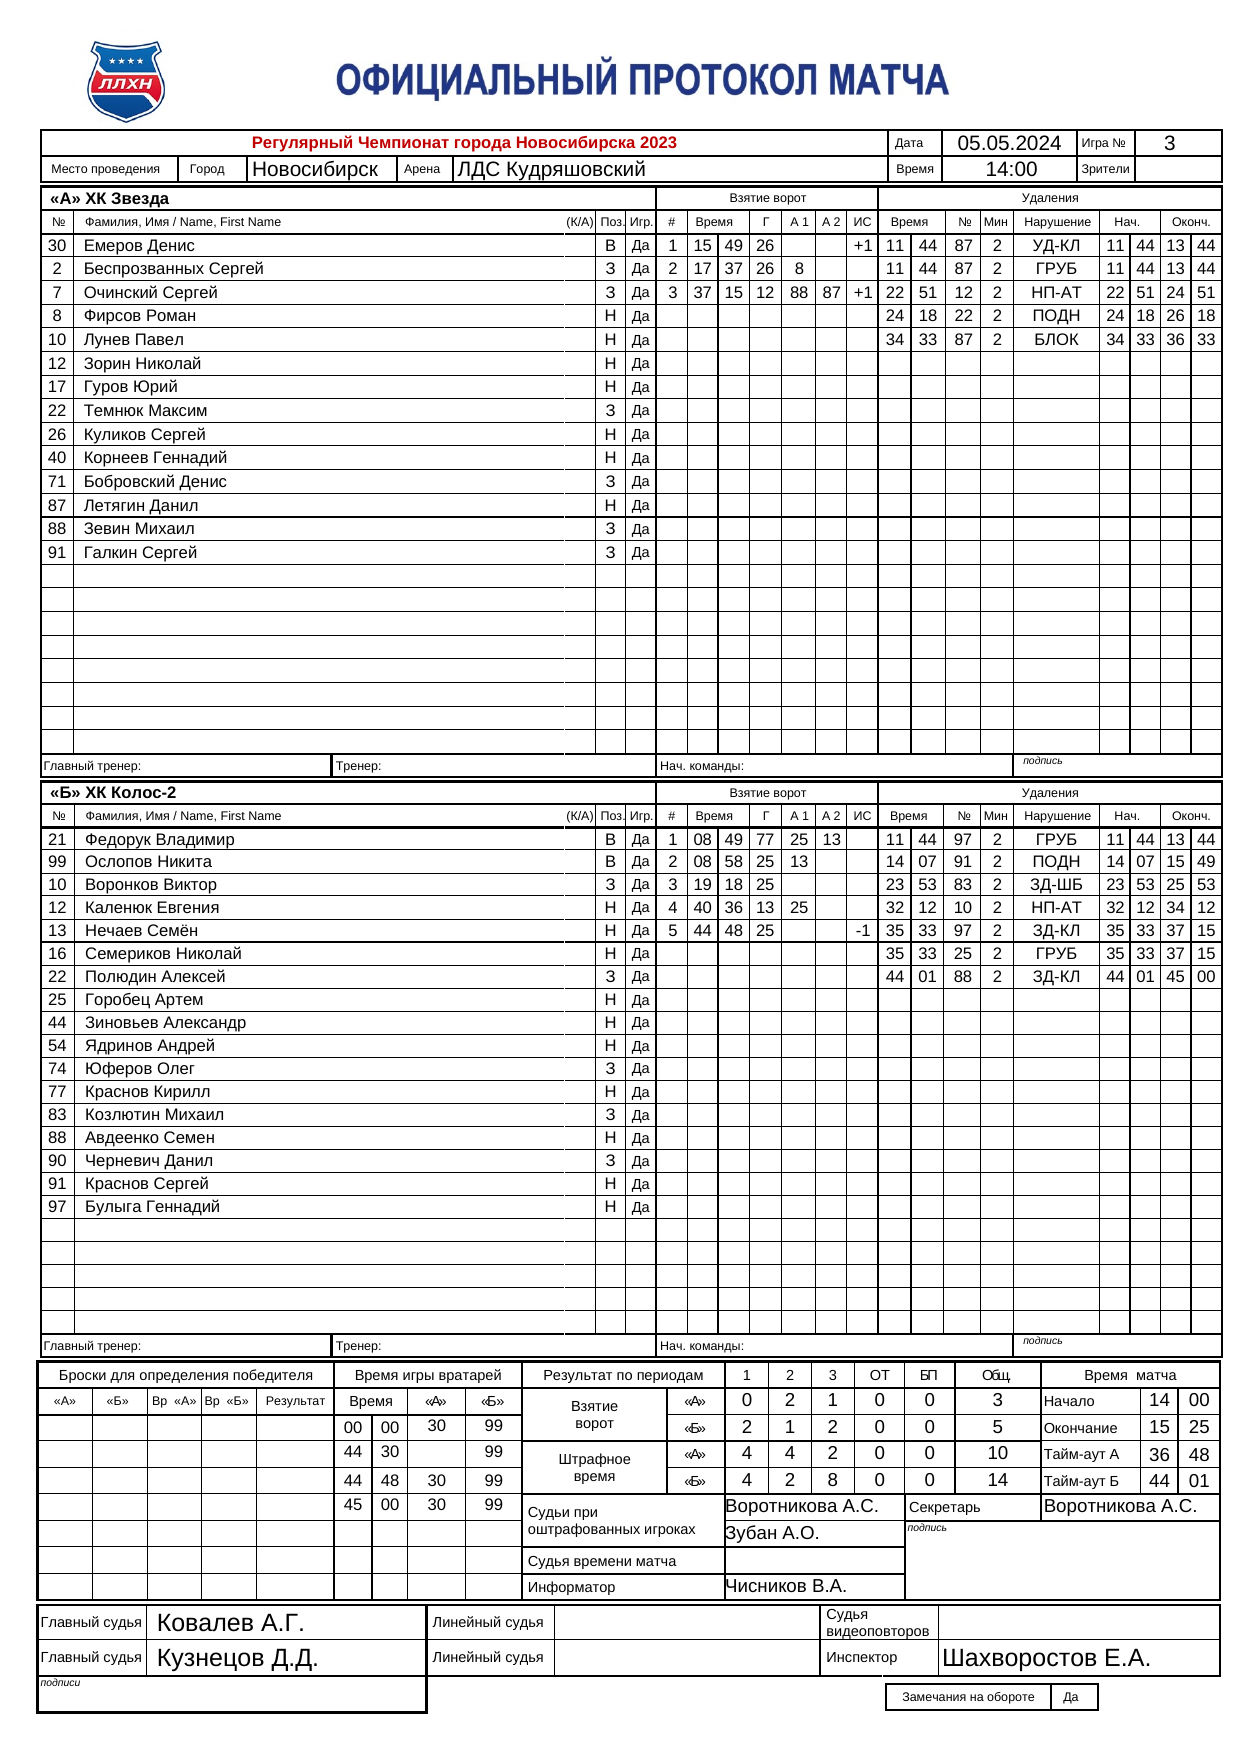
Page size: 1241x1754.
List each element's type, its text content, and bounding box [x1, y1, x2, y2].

table_cell 23 [879, 874, 910, 895]
table_cell [912, 399, 945, 422]
table_cell [1014, 588, 1099, 611]
table_cell [719, 588, 749, 611]
table_header 3 [812, 1363, 854, 1387]
table_cell [816, 1265, 846, 1287]
table_cell 77 [42, 1081, 74, 1103]
table_cell [42, 1311, 74, 1333]
table_cell [816, 1288, 846, 1310]
table_cell 0 [855, 1415, 904, 1440]
table_cell 36 [719, 896, 749, 918]
table_cell [847, 1173, 877, 1195]
table_cell Место проведения [42, 157, 177, 181]
table_cell 0 [855, 1468, 904, 1493]
table_cell 22 [946, 305, 980, 327]
table_cell [847, 423, 877, 445]
table_cell Время [879, 805, 943, 826]
table_cell [565, 1173, 595, 1195]
table_cell 45 [1161, 966, 1190, 987]
table_cell Краснов Сергей [75, 1173, 564, 1195]
table_cell Да [626, 966, 655, 987]
table_cell [981, 1081, 1013, 1103]
table_cell [596, 730, 625, 753]
table_cell [816, 518, 846, 540]
table_cell [782, 1265, 815, 1287]
table_cell 2 [981, 966, 1013, 987]
table_cell [596, 1219, 625, 1241]
table_cell [596, 565, 625, 587]
table_cell З [596, 1104, 625, 1126]
table_cell [1192, 1081, 1221, 1103]
table_cell 51 [1192, 281, 1221, 303]
table_cell [719, 612, 749, 634]
table_cell [750, 1012, 781, 1033]
table_cell [847, 1242, 877, 1264]
table_cell 07 [1131, 850, 1160, 872]
table_cell [1100, 470, 1129, 493]
table_cell -1 [847, 920, 877, 941]
table_cell [719, 707, 749, 729]
table_cell 88 [944, 966, 980, 987]
table_cell «Б» [668, 1415, 724, 1440]
table_cell [981, 1035, 1013, 1057]
table_cell [1161, 376, 1190, 398]
table_cell Фамилия, Имя / Name, First Name [75, 805, 565, 826]
table_cell [847, 1012, 877, 1033]
table_cell 0 [905, 1442, 954, 1467]
table_cell [912, 707, 945, 729]
table_cell [782, 494, 815, 516]
table_cell 2 [769, 1389, 811, 1413]
table_cell [202, 1574, 256, 1599]
table_cell 30 [42, 235, 73, 256]
table_cell [816, 659, 846, 682]
table_cell [847, 1104, 877, 1126]
table_cell [782, 683, 815, 706]
table_cell 32 [1100, 896, 1129, 918]
table_cell [847, 376, 877, 398]
table_cell Чисников В.А. [726, 1575, 904, 1599]
table_cell [408, 1441, 465, 1467]
table_cell [816, 423, 846, 445]
table_cell 1 [769, 1415, 811, 1440]
table_cell 97 [944, 920, 980, 941]
table_cell [719, 565, 749, 587]
table_cell 4 [726, 1468, 768, 1493]
table_cell [750, 730, 781, 753]
table_cell [816, 1173, 846, 1195]
table_cell [1192, 1219, 1221, 1241]
table_cell [847, 446, 877, 469]
table_cell [981, 659, 1013, 682]
table_cell [565, 399, 595, 422]
table_cell [657, 730, 687, 753]
table_cell [1131, 588, 1160, 611]
table_cell [257, 1494, 333, 1520]
table_cell [1131, 730, 1160, 753]
table_cell Инспектор [821, 1640, 938, 1675]
table_cell 58 [719, 850, 749, 872]
table_cell [750, 707, 781, 729]
table_cell [944, 1012, 980, 1033]
table_cell 25 [782, 896, 815, 918]
table_cell [565, 707, 595, 729]
table_cell [719, 1311, 749, 1333]
table_cell [202, 1547, 256, 1573]
table_cell Да [626, 470, 655, 493]
table_cell [816, 636, 846, 658]
table_cell [1014, 376, 1099, 398]
table_cell Зиновьев Александр [75, 1012, 564, 1033]
table_cell [1100, 588, 1129, 611]
table_cell Козлютин Михаил [75, 1104, 564, 1126]
table_cell ПОДН [1014, 305, 1099, 327]
table_cell 00 [373, 1416, 407, 1440]
table_cell 24 [1161, 281, 1190, 303]
table_cell 87 [946, 235, 980, 256]
table_cell [912, 659, 945, 682]
table_cell [981, 565, 1013, 587]
table_cell [719, 423, 749, 445]
table_cell 88 [42, 518, 73, 540]
table_cell 30 [408, 1468, 465, 1493]
table_cell [879, 730, 910, 753]
table_cell [1100, 352, 1129, 374]
table_cell [688, 470, 717, 493]
table_cell 15 [688, 235, 717, 256]
table_cell [847, 588, 877, 611]
table_cell [946, 376, 980, 398]
table_cell [847, 305, 877, 327]
table_cell 2 [657, 850, 687, 872]
table_cell [912, 1219, 943, 1241]
table_cell [750, 423, 781, 445]
table_cell [782, 1127, 815, 1149]
table_cell Н [596, 423, 625, 445]
table_cell Да [626, 305, 655, 327]
table_cell Воротникова А.С. [1042, 1495, 1219, 1520]
table_cell Воронков Виктор [75, 874, 564, 895]
table_cell [688, 683, 717, 706]
table_cell [657, 1196, 687, 1218]
table_cell [688, 1242, 717, 1264]
table_cell [944, 1058, 980, 1079]
table_cell [1100, 612, 1129, 634]
table_cell 37 [688, 281, 717, 303]
table_cell [816, 1127, 846, 1149]
table_cell [912, 376, 945, 398]
table_cell [750, 494, 781, 516]
table_cell Тайм-аут А [1042, 1441, 1140, 1467]
table_cell 13 [782, 850, 815, 872]
table_cell [912, 612, 945, 634]
table_cell [596, 683, 625, 706]
table_cell [1100, 1058, 1129, 1079]
table_cell [750, 612, 781, 634]
table_cell [1014, 730, 1099, 753]
table_cell [879, 1081, 910, 1103]
table_cell [565, 1012, 595, 1033]
table_cell подпись [906, 1522, 1219, 1599]
table_cell [847, 1196, 877, 1218]
table_cell [148, 1441, 201, 1467]
table_cell [1014, 1081, 1099, 1103]
table_cell 53 [912, 874, 943, 895]
table_cell Игр. [626, 805, 655, 826]
table_cell 12 [912, 896, 943, 918]
table_cell [75, 1219, 564, 1241]
table_cell [565, 1265, 595, 1287]
table_cell [782, 328, 815, 351]
table_cell З [596, 518, 625, 540]
table_cell 2 [726, 1415, 768, 1440]
table_cell [657, 541, 687, 564]
table_cell [1192, 588, 1221, 611]
table_cell [626, 1311, 655, 1333]
table_cell [912, 1058, 943, 1079]
table_cell 0 [855, 1389, 904, 1413]
table_cell [626, 1265, 655, 1287]
table_cell [750, 943, 781, 964]
table_cell [565, 328, 595, 351]
table_cell [1014, 1196, 1099, 1218]
table_cell [782, 966, 815, 987]
table_cell Да [626, 376, 655, 398]
table_cell 5 [956, 1415, 1040, 1440]
table_cell Беспрозванных Сергей [74, 257, 564, 280]
table_cell Нач. [1100, 211, 1160, 233]
table_cell [847, 399, 877, 422]
table_cell [816, 1012, 846, 1033]
table_cell [688, 1104, 717, 1126]
table_cell [816, 470, 846, 493]
table_cell # [657, 805, 687, 826]
table_cell [565, 612, 595, 634]
table_cell [42, 1288, 74, 1310]
table_cell Корнеев Геннадий [74, 446, 564, 469]
table_cell 49 [719, 829, 749, 849]
table_cell [782, 518, 815, 540]
table_cell Нарушение [1014, 805, 1099, 826]
table_cell [879, 1311, 910, 1333]
table_cell 15 [1192, 920, 1221, 941]
table_cell [816, 1150, 846, 1172]
table_cell 44 [1192, 257, 1221, 280]
table_cell [847, 1219, 877, 1241]
table_cell [688, 1035, 717, 1057]
table_cell Главный тренер: [42, 755, 330, 776]
table_cell [565, 829, 595, 849]
table_cell [74, 612, 564, 634]
table_cell [782, 636, 815, 658]
table_cell Фирсов Роман [74, 305, 564, 327]
table_cell [912, 1288, 943, 1310]
table_cell [1161, 588, 1190, 611]
table_cell +1 [847, 235, 877, 256]
table_cell 14 [879, 850, 910, 872]
table_cell 11 [1100, 257, 1129, 280]
table_cell А 1 [782, 211, 815, 233]
table_cell [750, 1288, 781, 1310]
table_cell [912, 470, 945, 493]
table_cell [1131, 989, 1160, 1011]
table_cell [657, 399, 687, 422]
table_cell [981, 1196, 1013, 1218]
table_cell [1014, 1058, 1099, 1079]
table_cell Гуров Юрий [74, 376, 564, 398]
table_cell [42, 636, 73, 658]
table_cell [657, 1150, 687, 1172]
table_cell 18 [1192, 305, 1221, 327]
table_cell [1014, 1127, 1099, 1149]
table_cell [93, 1547, 147, 1573]
table_cell 87 [816, 281, 846, 303]
table_cell [42, 683, 73, 706]
table_cell [981, 1104, 1013, 1126]
table_cell [93, 1441, 147, 1467]
table_cell Мин [981, 805, 1013, 826]
table_cell [782, 376, 815, 398]
table_cell [565, 659, 595, 682]
table_cell [782, 920, 815, 941]
table_cell [596, 707, 625, 729]
table_cell 74 [42, 1058, 74, 1079]
table_cell 0 [905, 1389, 954, 1413]
table_cell [1131, 1012, 1160, 1033]
table_cell [1131, 683, 1160, 706]
table_cell [565, 1219, 595, 1241]
table_cell [565, 1196, 595, 1218]
table_cell [1136, 157, 1221, 181]
table_cell [657, 1035, 687, 1057]
table_cell [879, 1012, 910, 1033]
table_cell Очинский Сергей [74, 281, 564, 303]
table_cell [912, 1104, 943, 1126]
table_cell [93, 1468, 147, 1493]
table_cell [626, 659, 655, 682]
table_cell [93, 1521, 147, 1546]
table_cell [1014, 399, 1099, 422]
table_cell Судьи при оштрафованных игроках [523, 1495, 724, 1546]
table_cell [565, 352, 595, 374]
table_cell [1131, 612, 1160, 634]
table_cell 44 [1141, 1468, 1177, 1493]
table_header 1 [726, 1363, 768, 1387]
table_cell [981, 470, 1013, 493]
table_cell [816, 399, 846, 422]
table_cell 14:00 [943, 157, 1076, 181]
table_cell [657, 1173, 687, 1195]
table_cell 22 [879, 281, 910, 303]
table_cell [847, 966, 877, 987]
table_cell 18 [719, 874, 749, 895]
table_cell [42, 659, 73, 682]
table_cell [75, 1311, 564, 1333]
table_cell [1014, 423, 1099, 445]
table_cell [782, 1058, 815, 1079]
table_cell Куликов Сергей [74, 423, 564, 445]
table_cell [816, 1058, 846, 1079]
table_cell [847, 989, 877, 1011]
table_cell [657, 1058, 687, 1079]
table_cell Зубан А.О. [726, 1521, 904, 1546]
table_cell 44 [1131, 829, 1160, 849]
table_cell [981, 423, 1013, 445]
table_cell Да [626, 1081, 655, 1103]
table_cell [719, 305, 749, 327]
table_cell З [596, 470, 625, 493]
table_cell ЗД-ШБ [1014, 874, 1099, 895]
table_cell [1100, 1311, 1129, 1333]
table_cell [1014, 1173, 1099, 1195]
table_cell [847, 707, 877, 729]
table_cell [688, 376, 717, 398]
table_cell [688, 1058, 717, 1079]
table_cell [1192, 1242, 1221, 1264]
table_cell [816, 305, 846, 327]
table_cell А 1 [782, 805, 815, 826]
table_cell Время [335, 1389, 407, 1413]
table_cell [719, 518, 749, 540]
table_cell подписи [39, 1677, 425, 1711]
table_cell [879, 1104, 910, 1126]
table_cell 18 [912, 305, 945, 327]
table_cell 97 [944, 829, 980, 849]
table_cell [719, 1219, 749, 1241]
table_cell Время [889, 157, 941, 181]
table_cell [1131, 1081, 1160, 1103]
table_cell З [596, 281, 625, 303]
table_cell [1161, 612, 1190, 634]
table_cell 1 [657, 829, 687, 849]
table_cell [879, 588, 910, 611]
table_cell [565, 896, 595, 918]
table_cell [847, 541, 877, 564]
table_cell [981, 1150, 1013, 1172]
table_cell [944, 989, 980, 1011]
table_header Замечания на обороте [887, 1685, 1050, 1709]
table_cell [565, 446, 595, 469]
table_cell [1014, 518, 1099, 540]
table_cell [74, 565, 564, 587]
table_cell [1100, 636, 1129, 658]
table_cell [1161, 565, 1190, 587]
table_cell [1131, 1104, 1160, 1126]
table_cell 22 [42, 966, 74, 987]
table_cell [39, 1547, 92, 1573]
table_cell [1100, 1081, 1129, 1103]
table_cell [39, 1574, 92, 1599]
table_cell ГРУБ [1014, 943, 1099, 964]
table_cell [39, 1441, 92, 1467]
table_cell Да [626, 399, 655, 422]
table_cell [1099, 1682, 1220, 1711]
table_cell Шахворостов Е.А. [939, 1640, 1219, 1675]
table_cell [750, 1311, 781, 1333]
table_cell [1131, 446, 1160, 469]
table_cell [1014, 1104, 1099, 1126]
table_cell [816, 707, 846, 729]
table_cell [719, 966, 749, 987]
table_cell 33 [1192, 328, 1221, 351]
table_cell 2 [42, 257, 73, 280]
table_cell 30 [408, 1416, 465, 1440]
table_cell Да [626, 989, 655, 1011]
table_cell [1131, 1219, 1160, 1241]
table_cell [946, 518, 980, 540]
table_cell [335, 1574, 371, 1599]
table_cell [816, 612, 846, 634]
table_cell 36 [1161, 328, 1190, 351]
table_cell [946, 470, 980, 493]
table_cell Линейный судья [428, 1606, 554, 1639]
table_cell [816, 730, 846, 753]
table_cell [847, 470, 877, 493]
table_cell ПОДН [1014, 850, 1099, 872]
table_cell [782, 470, 815, 493]
table_cell [816, 541, 846, 564]
table_cell 87 [946, 257, 980, 280]
table_cell [847, 874, 877, 895]
table_cell [1131, 1127, 1160, 1149]
table_cell Игр. [626, 211, 655, 233]
table_cell [688, 989, 717, 1011]
table_cell [565, 636, 595, 658]
table_cell [93, 1416, 147, 1440]
table_cell [1192, 1104, 1221, 1126]
table_cell 10 [956, 1442, 1040, 1467]
table_cell [257, 1521, 333, 1546]
table_cell [565, 423, 595, 445]
table_cell [816, 874, 846, 895]
table_cell [981, 1173, 1013, 1195]
table_cell [688, 943, 717, 964]
table_cell 14 [1100, 850, 1129, 872]
table_cell [912, 1127, 943, 1149]
table_cell 44 [1100, 966, 1129, 987]
table_cell [1014, 565, 1099, 587]
table_cell [688, 707, 717, 729]
table_header Игра № [1078, 131, 1134, 155]
table_cell [782, 1081, 815, 1103]
table_cell 25 [944, 943, 980, 964]
table_cell [688, 518, 717, 540]
table_cell [596, 659, 625, 682]
table_cell 3 [956, 1389, 1040, 1413]
table_cell Линейный судья [428, 1640, 554, 1675]
table_cell [782, 423, 815, 445]
table_cell [879, 1288, 910, 1310]
table_cell [1192, 1127, 1221, 1149]
table_cell [816, 1104, 846, 1126]
table_cell [1192, 541, 1221, 564]
table_cell [1014, 494, 1099, 516]
table_cell подпись [1014, 755, 1221, 776]
table_cell [946, 423, 980, 445]
table_cell 3 [657, 281, 687, 303]
table_cell Горобец Артем [75, 989, 564, 1011]
table_cell 11 [879, 257, 910, 280]
table_cell [782, 1242, 815, 1264]
table_cell [750, 1150, 781, 1172]
table_header Результат по периодам [523, 1363, 724, 1387]
table_cell [782, 1219, 815, 1241]
table_cell [373, 1574, 407, 1599]
table_cell ЗД-КЛ [1014, 966, 1099, 987]
table_cell 71 [42, 470, 73, 493]
table_cell Н [596, 328, 625, 351]
table_cell Н [596, 1081, 625, 1103]
table_cell [565, 257, 595, 280]
table_cell Да [626, 920, 655, 941]
table_cell [981, 1265, 1013, 1287]
table_cell [1100, 1035, 1129, 1057]
table_cell [879, 659, 910, 682]
table_cell [719, 376, 749, 398]
table_cell [879, 707, 910, 729]
table_cell Зевин Михаил [74, 518, 564, 540]
table_cell Федорук Владимир [75, 829, 564, 849]
table_cell [1131, 659, 1160, 682]
table_cell [657, 470, 687, 493]
table_cell Черневич Данил [75, 1150, 564, 1172]
table_cell [750, 376, 781, 398]
table_cell [257, 1574, 333, 1599]
table_cell Время [688, 805, 749, 826]
table_cell [981, 376, 1013, 398]
table_cell Судья видеоповторов [821, 1606, 938, 1639]
table_cell Да [626, 541, 655, 564]
table_cell [565, 305, 595, 327]
table_cell [847, 1150, 877, 1172]
table_cell 12 [1131, 896, 1160, 918]
table_cell [1192, 1035, 1221, 1057]
table_cell [657, 1311, 687, 1333]
table_cell [1014, 1242, 1099, 1264]
table_cell [879, 1127, 910, 1149]
table_cell [626, 730, 655, 753]
table_cell [847, 896, 877, 918]
table_cell [202, 1494, 256, 1520]
table_cell Юферов Олег [75, 1058, 564, 1079]
table_cell 51 [1131, 281, 1160, 303]
table_cell [816, 328, 846, 351]
table_cell 11 [879, 235, 910, 256]
table_cell [1100, 1242, 1129, 1264]
table_cell [1161, 518, 1190, 540]
table_cell [879, 1265, 910, 1287]
table_cell [1161, 399, 1190, 422]
table_cell 88 [42, 1127, 74, 1149]
table_cell 13 [1161, 235, 1190, 256]
table_cell [565, 920, 595, 941]
table_cell [912, 1035, 943, 1057]
table_cell [879, 1173, 910, 1195]
table_cell Да [626, 1150, 655, 1172]
table_cell 01 [1131, 966, 1160, 987]
table_cell Нач. команды: [657, 755, 1012, 776]
table_cell 90 [42, 1150, 74, 1172]
table_cell [688, 446, 717, 469]
table_cell [1161, 541, 1190, 564]
table_cell Да [626, 518, 655, 540]
table_cell [750, 1265, 781, 1287]
table_cell [1161, 1150, 1190, 1172]
table_cell 33 [912, 328, 945, 351]
table_cell [847, 1288, 877, 1310]
table_cell 08 [688, 829, 717, 849]
table_cell [1131, 376, 1160, 398]
table_cell 35 [879, 920, 910, 941]
table_cell [782, 541, 815, 564]
table_cell 13 [1161, 829, 1190, 849]
table_cell [626, 636, 655, 658]
table_cell 00 [373, 1494, 407, 1520]
table_cell [42, 1242, 74, 1264]
table_cell [816, 1081, 846, 1103]
table_cell [782, 399, 815, 422]
table_cell [879, 518, 910, 540]
table_cell [944, 1035, 980, 1057]
table_cell [912, 683, 945, 706]
table_cell 2 [981, 305, 1013, 327]
table_cell [688, 352, 717, 374]
table_cell [688, 423, 717, 445]
table_cell [565, 376, 595, 398]
table_cell [912, 518, 945, 540]
table_cell [1014, 446, 1099, 469]
table_cell 2 [981, 850, 1013, 872]
table_cell 2 [981, 874, 1013, 895]
table_cell № [42, 805, 74, 826]
table_cell [750, 1081, 781, 1103]
table_cell ЗД-КЛ [1014, 920, 1099, 941]
table_cell [1100, 1150, 1129, 1172]
table_cell Нач. [1100, 805, 1160, 826]
table_cell [816, 896, 846, 918]
table_cell [750, 1104, 781, 1126]
table_cell 18 [1131, 305, 1160, 327]
table_cell [879, 989, 910, 1011]
table_cell 32 [879, 896, 910, 918]
table_cell [782, 943, 815, 964]
table_cell [944, 1150, 980, 1172]
table_cell 17 [688, 257, 717, 280]
table_cell 34 [1100, 328, 1129, 351]
table_cell [257, 1441, 333, 1467]
table_cell [1192, 494, 1221, 516]
table_header Удаления [879, 188, 1221, 209]
table_cell ИС [847, 805, 877, 826]
table_cell Воротникова А.С. [726, 1495, 904, 1520]
table_cell [750, 1058, 781, 1079]
table_cell 25 [42, 989, 74, 1011]
table_cell [1014, 683, 1099, 706]
table_cell [946, 541, 980, 564]
table_cell [750, 659, 781, 682]
table_cell [626, 1219, 655, 1241]
table_cell [847, 1127, 877, 1149]
table_cell [626, 565, 655, 587]
table_cell 10 [42, 328, 73, 351]
table_cell 36 [1141, 1441, 1177, 1467]
table_cell [782, 1311, 815, 1333]
table_cell [596, 1311, 625, 1333]
table_cell [565, 989, 595, 1011]
table_cell [1014, 659, 1099, 682]
table_cell Авдеенко Семен [75, 1127, 564, 1149]
table_cell № [42, 211, 73, 233]
table_cell 4 [726, 1442, 768, 1467]
table_cell [879, 636, 910, 658]
table_cell [1100, 1265, 1129, 1287]
table_cell [202, 1468, 256, 1493]
table_cell [1131, 1173, 1160, 1195]
table_cell [912, 1081, 943, 1103]
table_cell [657, 1081, 687, 1103]
table_cell [42, 730, 73, 753]
table_cell [939, 1606, 1219, 1639]
table_cell [1100, 1012, 1129, 1033]
table_cell В [596, 850, 625, 872]
table_cell 25 [750, 874, 781, 895]
table_cell Н [596, 1173, 625, 1195]
table_cell Булыга Геннадий [75, 1196, 564, 1218]
table_header 3 [1136, 131, 1221, 155]
table_cell [816, 565, 846, 587]
table_cell [626, 588, 655, 611]
table_header ОТ [855, 1363, 904, 1387]
table_cell [981, 446, 1013, 469]
table_cell [719, 470, 749, 493]
table_cell [565, 1127, 595, 1149]
table_cell 15 [1192, 943, 1221, 964]
table_cell № [944, 805, 980, 826]
table_cell [912, 352, 945, 374]
table_header «А» ХК Звезда [42, 188, 655, 209]
table_cell [1014, 1219, 1099, 1241]
table_cell Главный судья [39, 1640, 146, 1675]
table_cell [1100, 989, 1129, 1011]
table_cell [1100, 1104, 1129, 1126]
table_cell 99 [42, 850, 74, 872]
table_cell [657, 518, 687, 540]
table_cell [335, 1547, 371, 1573]
table_cell Н [596, 1012, 625, 1033]
table_cell [847, 683, 877, 706]
table_cell [335, 1521, 371, 1546]
table_cell Н [596, 920, 625, 941]
table_cell [1014, 1150, 1099, 1172]
table_cell [565, 565, 595, 587]
table_cell [1192, 470, 1221, 493]
table_cell Мин [981, 211, 1013, 233]
table_cell [719, 683, 749, 706]
table_cell 3 [657, 874, 687, 895]
table_cell 35 [879, 943, 910, 964]
table_cell [847, 943, 877, 964]
table_cell [1192, 730, 1221, 753]
table_cell [688, 399, 717, 422]
table_cell 15 [719, 281, 749, 303]
table_cell 53 [1192, 874, 1221, 895]
table_cell [1192, 636, 1221, 658]
table_cell Поз. [596, 211, 625, 233]
table_cell [944, 1265, 980, 1287]
table_cell 48 [373, 1468, 407, 1493]
table_cell [847, 829, 877, 849]
table_cell [719, 1104, 749, 1126]
table_cell 10 [42, 874, 74, 895]
table_cell [981, 1288, 1013, 1310]
table_cell «А» [668, 1442, 724, 1467]
table_cell 40 [42, 446, 73, 469]
table_cell [657, 1288, 687, 1310]
table_cell [1131, 518, 1160, 540]
table_cell 14 [1141, 1389, 1177, 1413]
table_cell [750, 541, 781, 564]
table_cell +1 [847, 281, 877, 303]
table_cell [565, 730, 595, 753]
table_cell [981, 989, 1013, 1011]
table_cell [596, 1288, 625, 1310]
table_cell [39, 1494, 92, 1520]
table_cell 44 [1192, 829, 1221, 849]
table_cell [782, 1288, 815, 1310]
table_cell Да [626, 328, 655, 351]
table_cell 2 [981, 235, 1013, 256]
table_cell 44 [912, 829, 943, 849]
table_cell Окончание [1042, 1415, 1140, 1440]
table_cell 24 [879, 305, 910, 327]
table_cell [74, 588, 564, 611]
table_cell НП-АТ [1014, 896, 1099, 918]
table_cell [847, 730, 877, 753]
table_cell Главный судья [39, 1606, 146, 1639]
table_cell [946, 612, 980, 634]
table_cell [596, 588, 625, 611]
table_cell 99 [466, 1416, 521, 1440]
table_cell 2 [981, 943, 1013, 964]
table_cell 97 [42, 1196, 74, 1218]
table_cell [657, 1219, 687, 1241]
table_cell [981, 1127, 1013, 1149]
table_cell [944, 1219, 980, 1241]
table_cell [42, 588, 73, 611]
table_cell 01 [912, 966, 943, 987]
table_cell 44 [1192, 235, 1221, 256]
table_cell [912, 423, 945, 445]
table_cell [719, 636, 749, 658]
table_cell Н [596, 446, 625, 469]
table_cell 14 [956, 1468, 1040, 1493]
table_cell [1192, 352, 1221, 374]
table_cell 26 [1161, 305, 1190, 327]
table_cell [565, 1081, 595, 1103]
table_cell [657, 966, 687, 987]
table_cell [912, 1173, 943, 1195]
table_cell [1192, 1311, 1221, 1333]
table_cell [39, 1416, 92, 1440]
table_cell [42, 1265, 74, 1287]
table_cell 21 [42, 829, 74, 849]
table_cell 01 [1179, 1468, 1219, 1493]
table_cell Н [596, 1196, 625, 1218]
table_cell [719, 1265, 749, 1287]
table_cell [1161, 1288, 1190, 1310]
table_cell [750, 1035, 781, 1057]
table_cell [944, 1196, 980, 1218]
table_cell [750, 1242, 781, 1264]
table_cell НП-АТ [1014, 281, 1099, 303]
table_cell «Б» [668, 1468, 724, 1493]
table_cell 40 [688, 896, 717, 918]
table_cell [1161, 1012, 1190, 1033]
table_cell [688, 1012, 717, 1033]
table_cell [1192, 446, 1221, 469]
table_cell 44 [335, 1441, 371, 1467]
table_cell [408, 1547, 465, 1573]
table_cell 83 [42, 1104, 74, 1126]
table_cell Вр «Б» [202, 1389, 256, 1413]
table_cell [879, 1058, 910, 1079]
table_cell [565, 1104, 595, 1126]
table_cell [148, 1494, 201, 1520]
table_cell [1161, 470, 1190, 493]
table_cell [626, 1242, 655, 1264]
table_cell 33 [912, 943, 943, 964]
table_cell [912, 730, 945, 753]
table_cell [1192, 1288, 1221, 1310]
table_cell [981, 1219, 1013, 1241]
table_cell Да [626, 423, 655, 445]
table_cell [1192, 565, 1221, 587]
table_cell [565, 281, 595, 303]
table_cell [782, 612, 815, 634]
table_cell [626, 707, 655, 729]
table_cell 26 [42, 423, 73, 445]
table_cell 99 [466, 1468, 521, 1493]
table_cell [1131, 352, 1160, 374]
table_cell 30 [408, 1494, 465, 1520]
table_cell [719, 328, 749, 351]
table_cell [981, 683, 1013, 706]
table_cell [750, 1219, 781, 1241]
table_cell [626, 683, 655, 706]
table_cell [688, 541, 717, 564]
table_cell (К/А) [565, 805, 595, 826]
table_cell Да [626, 1104, 655, 1126]
table_cell [657, 989, 687, 1011]
table_cell Поз. [596, 805, 625, 826]
table_cell 2 [769, 1468, 811, 1493]
table_cell [1131, 1242, 1160, 1264]
table_cell [750, 989, 781, 1011]
table_cell 26 [750, 235, 781, 256]
table_cell З [596, 257, 625, 280]
table_cell [816, 1196, 846, 1218]
table_cell [944, 1127, 980, 1149]
table_cell 83 [944, 874, 980, 895]
table_cell [816, 352, 846, 374]
table_cell [688, 612, 717, 634]
table_cell [719, 1150, 749, 1172]
table_cell [750, 1173, 781, 1195]
table_cell [1161, 352, 1190, 374]
table_cell [202, 1441, 256, 1467]
table_cell Да [626, 257, 655, 280]
table_cell [657, 612, 687, 634]
table_cell 44 [42, 1012, 74, 1033]
table_cell Начало [1042, 1389, 1140, 1413]
table_cell [847, 1081, 877, 1103]
table_cell [1100, 659, 1129, 682]
table_cell [74, 636, 564, 658]
table_cell [782, 730, 815, 753]
table_cell [879, 376, 910, 398]
table_cell [719, 352, 749, 374]
table_cell [883, 1677, 1220, 1681]
table_cell [596, 612, 625, 634]
table_cell 91 [42, 1173, 74, 1195]
table_cell Зрители [1078, 157, 1134, 181]
table_cell [847, 328, 877, 351]
table_cell [657, 943, 687, 964]
table_cell 87 [42, 494, 73, 516]
table_cell 00 [1179, 1389, 1219, 1413]
table_cell [719, 1288, 749, 1310]
table_cell 17 [42, 376, 73, 398]
table_cell [719, 541, 749, 564]
table_cell [688, 1265, 717, 1287]
table_cell [750, 565, 781, 587]
table_cell [75, 1242, 564, 1264]
table_cell Да [626, 1173, 655, 1195]
table_cell ГРУБ [1014, 829, 1099, 849]
table_cell [847, 1265, 877, 1287]
table_cell [1161, 1219, 1190, 1241]
table_cell [816, 850, 846, 872]
table_cell [879, 446, 910, 469]
table_cell [847, 636, 877, 658]
table_cell 8 [42, 305, 73, 327]
table_cell 35 [1100, 920, 1129, 941]
table_cell Н [596, 1127, 625, 1149]
table_cell 33 [1131, 328, 1160, 351]
table_cell [912, 636, 945, 658]
table_cell [657, 1104, 687, 1126]
table_cell 15 [1161, 850, 1190, 872]
table_cell В [596, 235, 625, 256]
table_cell [1131, 1311, 1160, 1333]
table_cell [879, 470, 910, 493]
table_cell 49 [1192, 850, 1221, 872]
table_header Общ. [956, 1363, 1040, 1387]
table_cell [1131, 423, 1160, 445]
table_cell Время [688, 211, 749, 233]
table_cell 2 [981, 257, 1013, 280]
table_cell [1131, 1058, 1160, 1079]
table_cell Тренер: [333, 1335, 655, 1356]
table_cell [782, 305, 815, 327]
table_cell [1131, 1288, 1160, 1310]
table_cell [1131, 636, 1160, 658]
table_cell 5 [657, 920, 687, 941]
table_cell [816, 683, 846, 706]
table_cell [719, 659, 749, 682]
table_cell [750, 352, 781, 374]
table_cell УД-КЛ [1014, 235, 1099, 256]
table_cell 08 [688, 850, 717, 872]
table_cell [626, 1288, 655, 1310]
table_cell [944, 1104, 980, 1126]
table_cell Вр «А» [148, 1389, 201, 1413]
table_cell Да [626, 943, 655, 964]
table_cell [1192, 989, 1221, 1011]
table_cell [782, 588, 815, 611]
table_cell [408, 1574, 465, 1599]
table_cell (К/А) [565, 211, 595, 233]
table_cell [202, 1416, 256, 1440]
table_cell 30 [373, 1441, 407, 1467]
table_cell [1131, 565, 1160, 587]
table_cell [688, 1127, 717, 1149]
table_cell [93, 1494, 147, 1520]
table_cell # [657, 211, 687, 233]
table_cell [74, 683, 564, 706]
table_header Регулярный Чемпионат города Новосибирска 2023 [42, 131, 887, 155]
table_cell [1131, 707, 1160, 729]
table_cell Да [626, 1058, 655, 1079]
table_cell [565, 235, 595, 256]
table_cell 37 [1161, 920, 1190, 941]
table_cell [879, 1219, 910, 1241]
table_cell [565, 874, 595, 895]
table_cell [719, 1196, 749, 1218]
table_cell [847, 257, 877, 280]
table_cell [879, 1150, 910, 1172]
table_header Дата [889, 131, 941, 155]
table_cell [1192, 518, 1221, 540]
table_cell [1192, 1150, 1221, 1172]
table_cell [565, 1035, 595, 1057]
table_cell 25 [1161, 874, 1190, 895]
table_cell Время [879, 211, 945, 233]
table_cell [816, 376, 846, 398]
table_cell Н [596, 989, 625, 1011]
table_cell [257, 1416, 333, 1440]
table_cell [1192, 423, 1221, 445]
table_cell 16 [42, 943, 74, 964]
table_cell Полюдин Алексей [75, 966, 564, 987]
table_cell 00 [335, 1416, 371, 1440]
table_cell [782, 1012, 815, 1033]
table_cell Нечаев Семён [75, 920, 564, 941]
table_cell Главный тренер: [42, 1335, 330, 1356]
table_cell [1161, 659, 1190, 682]
table_cell З [596, 541, 625, 564]
table_cell [1100, 518, 1129, 540]
table_cell [750, 470, 781, 493]
table_cell ИС [847, 211, 877, 233]
table_cell [782, 565, 815, 587]
table_cell [816, 1311, 846, 1333]
table_cell [688, 328, 717, 351]
table_cell 0 [726, 1389, 768, 1413]
table_cell 44 [912, 257, 945, 280]
table_header Взятие ворот [657, 783, 877, 803]
table_cell Н [596, 1035, 625, 1057]
table_cell [816, 1035, 846, 1057]
table_cell Лунев Павел [74, 328, 564, 351]
table_cell [816, 235, 846, 256]
table_cell [1192, 612, 1221, 634]
table_cell [816, 1242, 846, 1264]
table_cell Нарушение [1014, 211, 1099, 233]
table_cell [1161, 494, 1190, 516]
table_cell Да [626, 352, 655, 374]
table_cell 00 [1192, 966, 1221, 987]
table_cell [565, 1150, 595, 1172]
table_cell [946, 636, 980, 658]
table_cell В [596, 829, 625, 849]
table_cell [750, 1127, 781, 1149]
table_cell [688, 1288, 717, 1310]
table_cell [1100, 446, 1129, 469]
table_cell [912, 1012, 943, 1033]
table_cell [782, 707, 815, 729]
table_cell 25 [1179, 1415, 1219, 1440]
table_cell 8 [812, 1468, 854, 1493]
table_cell Н [596, 305, 625, 327]
table_cell [816, 446, 846, 469]
table_cell [782, 352, 815, 374]
table_cell 2 [812, 1415, 854, 1440]
table_header Броски для определения победителя [39, 1363, 333, 1387]
table_cell [981, 588, 1013, 611]
table_cell [257, 1468, 333, 1493]
table_cell [981, 612, 1013, 634]
table_cell [1161, 1035, 1190, 1057]
table_cell [847, 518, 877, 540]
table_cell Штрафное время [523, 1442, 666, 1493]
table_cell Тайм-аут Б [1042, 1468, 1140, 1493]
table_cell [1192, 376, 1221, 398]
table_cell [1192, 1265, 1221, 1287]
table_cell [750, 966, 781, 987]
table_cell Да [626, 1196, 655, 1218]
table_cell 26 [750, 257, 781, 280]
table_cell ГРУБ [1014, 257, 1099, 280]
table_cell Оконч. [1161, 805, 1221, 826]
table_cell [750, 399, 781, 422]
table_cell [1192, 683, 1221, 706]
table_cell [750, 328, 781, 351]
table_cell 33 [1131, 920, 1160, 941]
table_cell [1131, 1035, 1160, 1057]
table_cell [944, 1288, 980, 1310]
table_cell [847, 352, 877, 374]
table_cell [1131, 541, 1160, 564]
table_header Время игры вратарей [335, 1363, 521, 1387]
table_cell [981, 636, 1013, 658]
table_cell 22 [1100, 281, 1129, 303]
table_cell [657, 659, 687, 682]
table_cell 77 [750, 829, 781, 849]
table_cell [1161, 683, 1190, 706]
table_cell [1100, 399, 1129, 422]
table_cell 37 [1161, 943, 1190, 964]
table_cell [555, 1640, 819, 1675]
table_cell [912, 1242, 943, 1264]
table_cell [1100, 423, 1129, 445]
table_cell [946, 399, 980, 422]
table_cell Да [626, 896, 655, 918]
table_cell [657, 1012, 687, 1033]
table_cell [626, 612, 655, 634]
table_cell [981, 707, 1013, 729]
table_cell 11 [1100, 829, 1129, 849]
table_cell [373, 1521, 407, 1546]
table_cell Тренер: [333, 755, 655, 776]
table_cell [1014, 352, 1099, 374]
table_header 05.05.2024 [943, 131, 1076, 155]
table_cell 2 [657, 257, 687, 280]
table_cell 25 [750, 850, 781, 872]
table_cell «Б» [93, 1389, 147, 1413]
table_cell 8 [782, 257, 815, 280]
table_cell [719, 399, 749, 422]
table_cell [847, 1035, 877, 1057]
table_cell 0 [905, 1415, 954, 1440]
table_cell [750, 588, 781, 611]
table_cell Взятие ворот [523, 1389, 666, 1440]
table_cell 12 [750, 281, 781, 303]
table_cell [981, 730, 1013, 753]
table_cell [1131, 494, 1160, 516]
table_cell 07 [912, 850, 943, 872]
table_cell [816, 943, 846, 964]
table_cell [688, 1219, 717, 1241]
table_cell З [596, 1058, 625, 1079]
table_cell [782, 446, 815, 469]
table_cell [657, 1127, 687, 1149]
table_cell 2 [981, 328, 1013, 351]
table_cell [782, 235, 815, 256]
table_cell Да [626, 446, 655, 469]
table_cell 35 [1100, 943, 1129, 964]
table_cell Галкин Сергей [74, 541, 564, 564]
table_cell 13 [750, 896, 781, 918]
table_cell 7 [42, 281, 73, 303]
table_cell [74, 659, 564, 682]
table_cell [1014, 470, 1099, 493]
table_cell [1161, 707, 1190, 729]
table_cell [565, 1311, 595, 1333]
table_cell 12 [42, 352, 73, 374]
table_cell [816, 1219, 846, 1241]
table_cell [1100, 730, 1129, 753]
table_cell [565, 1242, 595, 1264]
table_cell [688, 1081, 717, 1103]
table_cell [373, 1547, 407, 1573]
table_cell 2 [812, 1442, 854, 1467]
table_cell [782, 659, 815, 682]
table_cell А 2 [816, 211, 846, 233]
table_cell Нач. команды: [657, 1335, 1012, 1356]
table_cell [1192, 1058, 1221, 1079]
table_cell 25 [782, 829, 815, 849]
table_cell Да [626, 829, 655, 849]
table_cell [428, 1677, 882, 1711]
table_cell 4 [657, 896, 687, 918]
table_cell [1161, 1127, 1190, 1149]
table_cell 45 [335, 1494, 371, 1520]
table_cell Да [626, 281, 655, 303]
table_cell [1161, 636, 1190, 658]
table_cell [1100, 1196, 1129, 1218]
table_cell [782, 989, 815, 1011]
table_cell [981, 518, 1013, 540]
table_cell [719, 1081, 749, 1103]
table_cell 12 [1192, 896, 1221, 918]
table_cell [688, 1196, 717, 1218]
table_cell 48 [1179, 1441, 1219, 1467]
table_cell [1014, 989, 1099, 1011]
table_cell [688, 659, 717, 682]
table_cell [944, 1173, 980, 1195]
table_cell 2 [981, 896, 1013, 918]
table_cell Летягин Данил [74, 494, 564, 516]
table_cell [1014, 1035, 1099, 1057]
table_cell [816, 966, 846, 987]
table_cell 2 [981, 920, 1013, 941]
table_cell Арена [398, 157, 452, 181]
table_cell Фамилия, Имя / Name, First Name [74, 211, 565, 233]
table_cell [565, 1058, 595, 1079]
table_cell З [596, 399, 625, 422]
table_cell 48 [719, 920, 749, 941]
table_cell 2 [981, 829, 1013, 849]
table_cell [688, 966, 717, 987]
table_cell [42, 565, 73, 587]
table_cell [565, 1288, 595, 1310]
table_cell ЛДС Кудряшовский [454, 157, 887, 181]
table_cell [750, 1196, 781, 1218]
table_cell [879, 352, 910, 374]
table_cell [1192, 1196, 1221, 1218]
table_cell 4 [769, 1442, 811, 1467]
table_cell [946, 588, 980, 611]
table_cell [1100, 494, 1129, 516]
table_cell Оконч. [1161, 211, 1221, 233]
table_cell [1014, 541, 1099, 564]
table_cell [1192, 1012, 1221, 1033]
table_cell [879, 612, 910, 634]
table_cell [688, 565, 717, 587]
table_cell [782, 1196, 815, 1218]
table_cell «А» [408, 1389, 465, 1413]
table_cell [981, 399, 1013, 422]
table_cell [688, 1173, 717, 1195]
table_cell [466, 1547, 521, 1573]
table_cell 15 [1141, 1415, 1177, 1440]
table_cell [981, 494, 1013, 516]
table_cell 44 [1131, 235, 1160, 256]
table_cell 44 [688, 920, 717, 941]
table_cell [944, 1081, 980, 1103]
table_cell [847, 612, 877, 634]
table_cell [1100, 565, 1129, 587]
table_cell [596, 1242, 625, 1264]
table_cell [555, 1606, 819, 1639]
table_cell [946, 707, 980, 729]
table_cell 10 [944, 896, 980, 918]
table_cell «А» [39, 1389, 92, 1413]
table_cell [42, 1219, 74, 1241]
table_cell [657, 376, 687, 398]
table_cell 23 [1100, 874, 1129, 895]
table_cell [657, 352, 687, 374]
table_cell [782, 1150, 815, 1172]
table_cell Да [626, 850, 655, 872]
table_cell [74, 707, 564, 729]
table_cell [688, 1311, 717, 1333]
table_cell 91 [944, 850, 980, 872]
table_cell [946, 352, 980, 374]
table_cell [596, 636, 625, 658]
table_cell 34 [879, 328, 910, 351]
table_cell [946, 683, 980, 706]
table_cell [1161, 423, 1190, 445]
table_cell [657, 683, 687, 706]
table_cell [657, 1242, 687, 1264]
table_cell 13 [42, 920, 74, 941]
table_cell [1100, 1127, 1129, 1149]
table_cell [466, 1574, 521, 1599]
table_cell 11 [879, 829, 910, 849]
table_cell [565, 494, 595, 516]
table_cell [148, 1521, 201, 1546]
table_cell [1161, 1265, 1190, 1287]
table_cell [981, 541, 1013, 564]
table_cell 1 [657, 235, 687, 256]
table_cell [1192, 659, 1221, 682]
table_cell 37 [719, 257, 749, 280]
table_cell [782, 1104, 815, 1126]
table_cell 24 [1100, 305, 1129, 327]
table_header «Б» ХК Колос-2 [42, 783, 655, 803]
table_cell 44 [879, 966, 910, 987]
table_cell 1 [812, 1389, 854, 1413]
table_cell [596, 1265, 625, 1287]
table_cell [466, 1521, 521, 1546]
table_cell [1100, 683, 1129, 706]
table_cell [1014, 1311, 1099, 1333]
table_cell [847, 1311, 877, 1333]
table_cell [946, 565, 980, 587]
table_cell [879, 565, 910, 587]
table_cell [657, 707, 687, 729]
table_cell Краснов Кирилл [75, 1081, 564, 1103]
table_cell Г [750, 805, 781, 826]
table_cell [257, 1547, 333, 1573]
table_cell [816, 920, 846, 941]
table_cell [657, 588, 687, 611]
table_cell [981, 1012, 1013, 1033]
table_cell 12 [946, 281, 980, 303]
table_cell 53 [1131, 874, 1160, 895]
table_cell [74, 730, 564, 753]
table_cell [1014, 1288, 1099, 1310]
table_cell [657, 328, 687, 351]
table_cell 25 [750, 920, 781, 941]
table_cell [1131, 1265, 1160, 1287]
table_cell 0 [905, 1468, 954, 1493]
table_cell [1131, 399, 1160, 422]
table_cell [847, 565, 877, 587]
table_cell 99 [466, 1494, 521, 1520]
table_cell Результат [257, 1389, 333, 1413]
table_cell [1161, 989, 1190, 1011]
table_cell [750, 518, 781, 540]
table_cell [879, 1196, 910, 1218]
table_cell [75, 1265, 564, 1287]
table_cell [42, 612, 73, 634]
table_cell Н [596, 896, 625, 918]
table_cell [1192, 1173, 1221, 1195]
table_cell [565, 588, 595, 611]
table_cell «А» [668, 1389, 724, 1413]
table_cell [981, 1058, 1013, 1079]
table_cell Бобровский Денис [74, 470, 564, 493]
table_cell [688, 305, 717, 327]
table_header Да [1052, 1685, 1097, 1709]
table_cell З [596, 874, 625, 895]
table_cell [408, 1521, 465, 1546]
table_cell Информатор [523, 1575, 724, 1599]
table_cell [657, 423, 687, 445]
table_cell [688, 494, 717, 516]
table_cell [1192, 399, 1221, 422]
table_cell [565, 541, 595, 564]
table_cell [912, 588, 945, 611]
table_cell [847, 850, 877, 872]
table_cell Семериков Николай [75, 943, 564, 964]
table_cell Город [179, 157, 246, 181]
table_cell [981, 352, 1013, 374]
table_cell 13 [1161, 257, 1190, 280]
table_cell [1161, 730, 1190, 753]
table_cell [944, 1242, 980, 1264]
table_cell [1014, 1265, 1099, 1287]
table_cell 2 [981, 281, 1013, 303]
table_cell Ослопов Никита [75, 850, 564, 872]
table_cell [816, 588, 846, 611]
table_cell [688, 636, 717, 658]
table_cell Ковалев А.Г. [147, 1606, 425, 1639]
table_cell [565, 518, 595, 540]
table_cell [1100, 1288, 1129, 1310]
table_cell [1161, 1081, 1190, 1103]
table_cell [42, 707, 73, 729]
table_cell [782, 1173, 815, 1195]
table_cell [946, 446, 980, 469]
table_cell Да [626, 235, 655, 256]
table_cell [912, 1311, 943, 1333]
table_cell [657, 636, 687, 658]
table_cell [148, 1468, 201, 1493]
table_cell [148, 1574, 201, 1599]
table_cell [1014, 636, 1099, 658]
table_cell [93, 1574, 147, 1599]
table_cell [565, 850, 595, 872]
table_cell [981, 1242, 1013, 1264]
table_cell [816, 257, 846, 280]
table_cell [657, 1265, 687, 1287]
table_cell Кузнецов Д.Д. [147, 1640, 425, 1675]
table_cell [847, 659, 877, 682]
table_cell [946, 659, 980, 682]
table_cell Н [596, 352, 625, 374]
table_header Время матча [1042, 1363, 1219, 1387]
table_cell Новосибирск [248, 157, 396, 181]
table_cell [912, 494, 945, 516]
table_cell Да [626, 494, 655, 516]
table_cell 34 [1161, 896, 1190, 918]
table_cell [565, 966, 595, 987]
table_cell [719, 1058, 749, 1079]
table_cell [1014, 707, 1099, 729]
table_cell [1131, 470, 1160, 493]
table_cell [688, 1150, 717, 1172]
table_cell [726, 1548, 904, 1573]
table_cell [1161, 1196, 1190, 1218]
table_cell 44 [1131, 257, 1160, 280]
table_cell [912, 1196, 943, 1218]
table_cell [912, 446, 945, 469]
table_cell [719, 943, 749, 964]
table_cell Каленюк Евгения [75, 896, 564, 918]
table_cell Г [750, 211, 781, 233]
table_cell [719, 1242, 749, 1264]
table_cell [1161, 1311, 1190, 1333]
table_cell [946, 730, 980, 753]
table_cell [565, 943, 595, 964]
table_cell Зорин Николай [74, 352, 564, 374]
table_cell 12 [42, 896, 74, 918]
table_cell [39, 1468, 92, 1493]
table_cell [657, 446, 687, 469]
table_cell [1100, 1173, 1129, 1195]
table_cell [879, 399, 910, 422]
table_cell [879, 1035, 910, 1057]
table_cell [1100, 376, 1129, 398]
table_cell 49 [719, 235, 749, 256]
table_cell [1161, 1242, 1190, 1264]
table_cell 51 [912, 281, 945, 303]
table_cell 99 [466, 1441, 521, 1467]
table_cell [1161, 446, 1190, 469]
table_cell Судья времени матча [523, 1548, 724, 1573]
table_cell [719, 730, 749, 753]
table_cell № [946, 211, 980, 233]
table_cell Да [626, 1127, 655, 1149]
table_cell Ядринов Андрей [75, 1035, 564, 1057]
table_cell [719, 494, 749, 516]
table_cell [657, 565, 687, 587]
table_cell [750, 446, 781, 469]
table_cell 33 [912, 920, 943, 941]
table_cell [912, 565, 945, 587]
table_cell [944, 1311, 980, 1333]
table_cell 54 [42, 1035, 74, 1057]
table_header Удаления [879, 783, 1221, 803]
table_cell [816, 989, 846, 1011]
table_cell [565, 683, 595, 706]
table_cell [1131, 1150, 1160, 1172]
table_cell 44 [912, 235, 945, 256]
table_cell [750, 636, 781, 658]
table_cell [1131, 1196, 1160, 1218]
table_cell [816, 494, 846, 516]
table_cell [719, 1012, 749, 1033]
table_cell А 2 [816, 805, 846, 826]
table_cell Н [596, 943, 625, 964]
table_cell [879, 1242, 910, 1264]
table_cell 11 [1100, 235, 1129, 256]
table_cell [912, 1150, 943, 1172]
table_cell 19 [688, 874, 717, 895]
table_header 2 [769, 1363, 811, 1387]
table_cell [39, 1521, 92, 1546]
table_cell 33 [1131, 943, 1160, 964]
table_cell БЛОК [1014, 328, 1099, 351]
table_cell [782, 1035, 815, 1057]
table_cell [1014, 612, 1099, 634]
table_cell [1014, 1012, 1099, 1033]
table_cell [565, 470, 595, 493]
table_cell [750, 683, 781, 706]
table_cell 22 [42, 399, 73, 422]
table_cell [981, 1311, 1013, 1333]
table_cell [719, 1035, 749, 1057]
table_cell Н [596, 494, 625, 516]
table_cell [879, 494, 910, 516]
table_cell [719, 1173, 749, 1195]
table_cell [1161, 1058, 1190, 1079]
table_cell [148, 1547, 201, 1573]
table_cell [1100, 707, 1129, 729]
table_cell подпись [1014, 1335, 1221, 1356]
table_cell [688, 588, 717, 611]
table_cell Да [626, 1012, 655, 1033]
table_cell [657, 305, 687, 327]
table_cell [912, 1265, 943, 1287]
table_cell 87 [946, 328, 980, 351]
table_cell Да [626, 1035, 655, 1057]
table_cell [879, 683, 910, 706]
table_cell [879, 541, 910, 564]
table_cell 13 [816, 829, 846, 849]
table_cell 91 [42, 541, 73, 564]
table_cell [688, 730, 717, 753]
table_cell «Б » [466, 1389, 521, 1413]
table_header БП [905, 1363, 954, 1387]
table_cell [879, 423, 910, 445]
table_cell [75, 1288, 564, 1310]
table_cell [657, 494, 687, 516]
table_cell Темнюк Максим [74, 399, 564, 422]
table_cell Н [596, 376, 625, 398]
picture [5, 28, 1179, 129]
table_cell [148, 1416, 201, 1440]
table_cell [1161, 1173, 1190, 1195]
table_cell [1161, 1104, 1190, 1126]
table_cell [750, 305, 781, 327]
table_cell [782, 874, 815, 895]
table_cell [847, 494, 877, 516]
table_cell [202, 1521, 256, 1546]
table_cell [1100, 541, 1129, 564]
table_cell [1192, 707, 1221, 729]
table_cell Да [626, 874, 655, 895]
table_cell [847, 1058, 877, 1079]
table_cell 44 [335, 1468, 371, 1493]
table_cell [912, 541, 945, 564]
table_cell [912, 989, 943, 1011]
table_cell 88 [782, 281, 815, 303]
table_cell З [596, 966, 625, 987]
table_cell [719, 989, 749, 1011]
table_cell [1100, 1219, 1129, 1241]
table_cell [719, 446, 749, 469]
table_cell 0 [855, 1442, 904, 1467]
table_cell [719, 1127, 749, 1149]
table_cell Емеров Денис [74, 235, 564, 256]
table_cell Секретарь [906, 1495, 1040, 1520]
table_cell [946, 494, 980, 516]
table_cell З [596, 1150, 625, 1172]
table_header Взятие ворот [657, 188, 877, 209]
